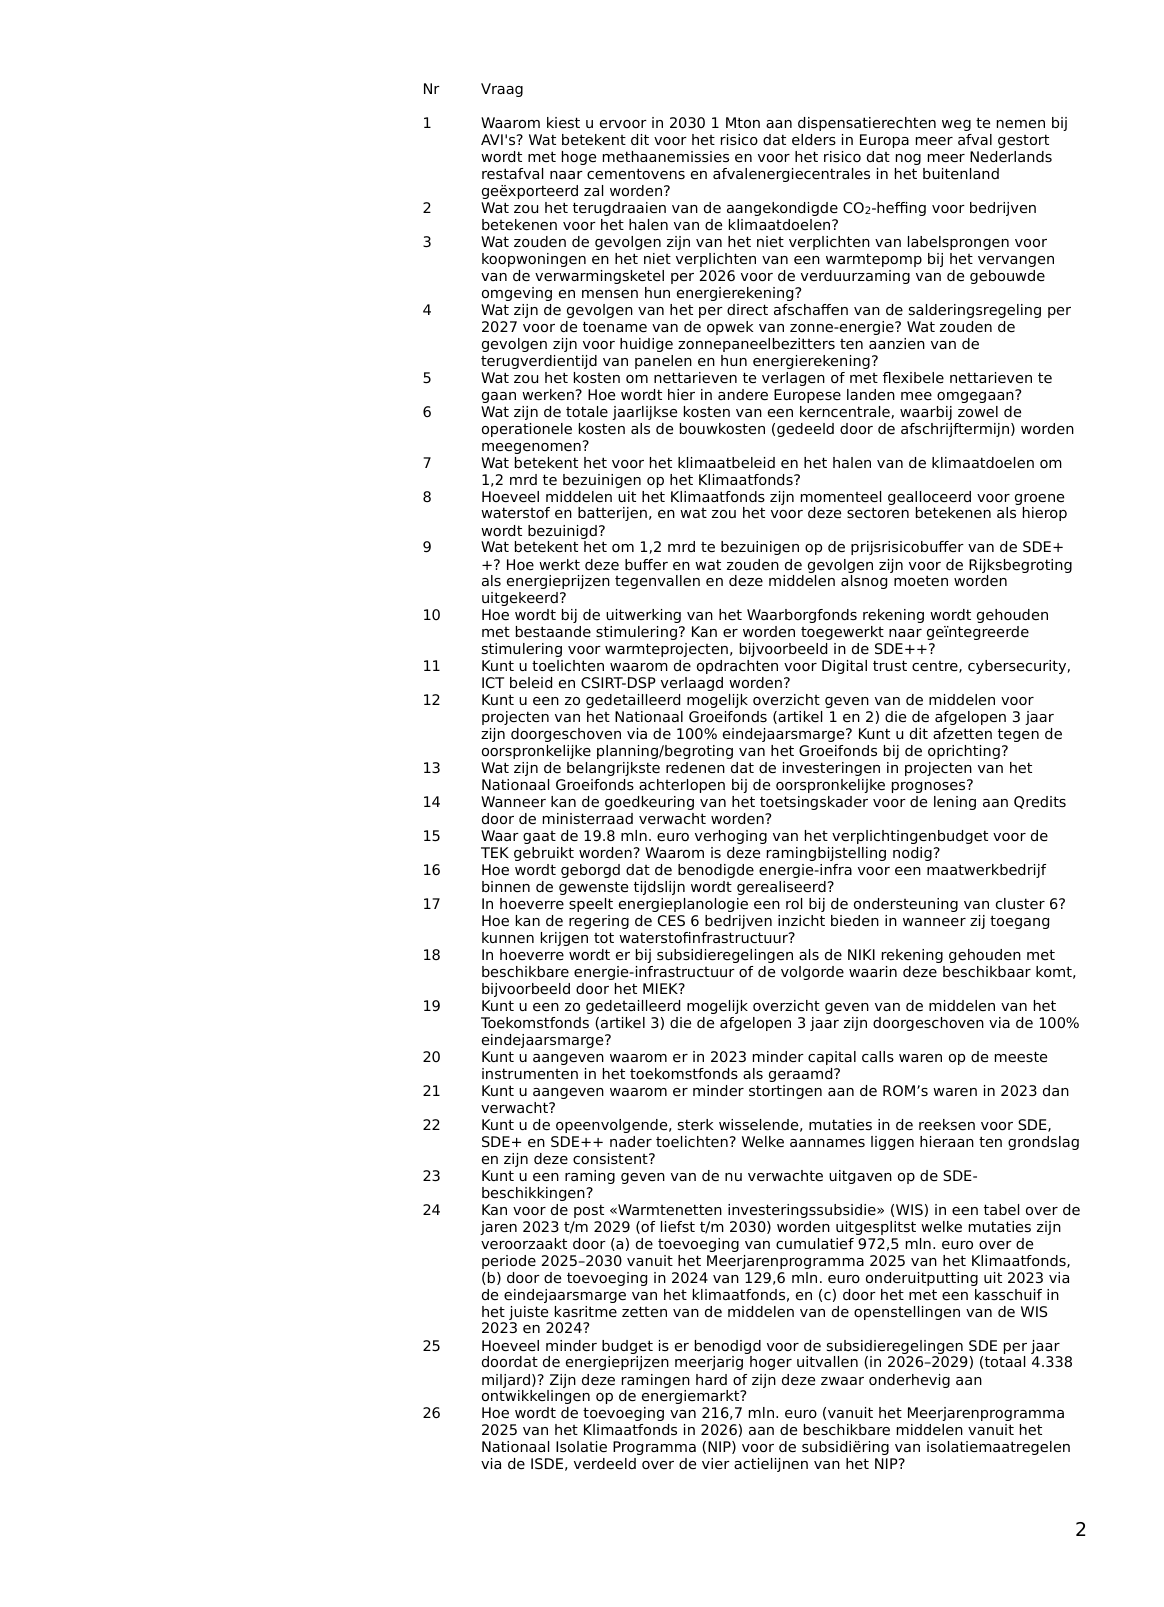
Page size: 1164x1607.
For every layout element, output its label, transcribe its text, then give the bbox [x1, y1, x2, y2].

table_cell Wat betekent het voor het klimaatbeleid en het halen van de klimaatdoelen om 1,2 mrd te bezuinigen op het Klimaatfonds? [475, 455, 1087, 488]
table_cell 13 [422, 760, 475, 794]
table_cell Kan voor de post «Warmtenetten investeringssubsidie» (WIS) in een tabel over de jaren 2023 t/m 2029 (of liefst t/m 2030) worden uitgesplitst welke mutaties zijn veroorzaakt door (a) de toevoeging van cumulatief 972,5 mln. euro over de periode 2025–2030 vanuit het Meerjarenprogramma 2025 van het Klimaatfonds, (b) door de toevoeging in 2024 van 129,6 mln. euro onderuitputting uit 2023 via de eindejaarsmarge van het klimaatfonds, en (c) door het met een kasschuif in het juiste kasritme zetten van de middelen van de openstellingen van de WIS 2023 en 2024? [475, 1202, 1087, 1337]
table_cell [422, 98, 475, 115]
table_cell 17 [422, 896, 475, 947]
table_cell Hoe wordt bij de uitwerking van het Waarborgfonds rekening wordt gehouden met bestaande stimulering? Kan er worden toegewerkt naar geïntegreerde stimulering voor warmteprojecten, bijvoorbeeld in de SDE++? [475, 607, 1087, 658]
table_cell Hoeveel minder budget is er benodigd voor de subsidieregelingen SDE per jaar doordat de energieprĳzen meerjarig hoger uitvallen (in 2026–2029) (totaal 4.338 miljard)? Zijn deze ramingen hard of zijn deze zwaar onderhevig aan ontwikkelingen op de energiemarkt? [475, 1338, 1087, 1405]
table_cell Kunt u een raming geven van de nu verwachte uitgaven op de SDE-beschikkingen? [475, 1168, 1087, 1202]
table_cell 9 [422, 539, 475, 607]
table_cell 22 [422, 1117, 475, 1168]
table_cell 15 [422, 828, 475, 862]
table_cell 3 [422, 234, 475, 302]
table_cell 26 [422, 1405, 475, 1473]
table_cell Hoe wordt geborgd dat de benodigde energie-infra voor een maatwerkbedrijf binnen de gewenste tijdslijn wordt gerealiseerd? [475, 862, 1087, 896]
table_cell 6 [422, 404, 475, 454]
table_cell Kunt u aangeven waarom er in 2023 minder capital calls waren op de meeste instrumenten in het toekomstfonds als geraamd? [475, 1049, 1087, 1083]
table_cell 14 [422, 794, 475, 828]
table_cell 24 [422, 1202, 475, 1337]
table_cell Kunt u een zo gedetailleerd mogelijk overzicht geven van de middelen voor projecten van het Nationaal Groeifonds (artikel 1 en 2) die de afgelopen 3 jaar zijn doorgeschoven via de 100% eindejaarsmarge? Kunt u dit afzetten tegen de oorspronkelijke planning/begroting van het Groeifonds bij de oprichting? [475, 692, 1087, 760]
table_cell In hoeverre wordt er bij subsidieregelingen als de NIKI rekening gehouden met beschikbare energie-infrastructuur of de volgorde waarin deze beschikbaar komt, bijvoorbeeld door het MIEK? [475, 947, 1087, 998]
table_cell [475, 98, 1087, 115]
table_cell 11 [422, 658, 475, 692]
table_cell 20 [422, 1049, 475, 1083]
table_cell Kunt u de opeenvolgende, sterk wisselende, mutaties in de reeksen voor SDE, SDE+ en SDE++ nader toelichten? Welke aannames liggen hieraan ten grondslag en zijn deze consistent? [475, 1117, 1087, 1168]
table_header Vraag [475, 81, 1087, 98]
table_cell 2 [422, 200, 475, 234]
table_cell Wanneer kan de goedkeuring van het toetsingskader voor de lening aan Qredits door de ministerraad verwacht worden? [475, 794, 1087, 828]
table_cell 23 [422, 1168, 475, 1202]
table_cell 1 [422, 115, 475, 200]
table_cell Wat zijn de totale jaarlijkse kosten van een kerncentrale, waarbij zowel de operationele kosten als de bouwkosten (gedeeld door de afschrijftermijn) worden meegenomen? [475, 404, 1087, 454]
table_cell 5 [422, 370, 475, 403]
table_cell Wat zou het terugdraaien van de aangekondigde CO2-heffing voor bedrijven betekenen voor het halen van de klimaatdoelen? [475, 200, 1087, 234]
table_cell 10 [422, 607, 475, 658]
table_cell 21 [422, 1083, 475, 1117]
table_cell 12 [422, 692, 475, 760]
table_cell Hoe wordt de toevoeging van 216,7 mln. euro (vanuit het Meerjarenprogramma 2025 van het Klimaatfonds in 2026) aan de beschikbare middelen vanuit het Nationaal Isolatie Programma (NIP) voor de subsidiëring van isolatiemaatregelen via de ISDE, verdeeld over de vier actielijnen van het NIP? [475, 1405, 1087, 1473]
table_cell Kunt u toelichten waarom de opdrachten voor Digital trust centre, cybersecurity, ICT beleid en CSIRT-DSP verlaagd worden? [475, 658, 1087, 692]
table_cell In hoeverre speelt energieplanologie een rol bij de ondersteuning van cluster 6? Hoe kan de regering de CES 6 bedrijven inzicht bieden in wanneer zij toegang kunnen krijgen tot waterstofinfrastructuur? [475, 896, 1087, 947]
table_cell Waarom kiest u ervoor in 2030 1 Mton aan dispensatierechten weg te nemen bij AVI's? Wat betekent dit voor het risico dat elders in Europa meer afval gestort wordt met hoge methaanemissies en voor het risico dat nog meer Nederlands restafval naar cementovens en afvalenergiecentrales in het buitenland geëxporteerd zal worden? [475, 115, 1087, 200]
table_cell 18 [422, 947, 475, 998]
table_header Nr [422, 81, 475, 98]
table_cell 7 [422, 455, 475, 488]
table_cell 19 [422, 998, 475, 1049]
table_cell Waar gaat de 19.8 mln. euro verhoging van het verplichtingenbudget voor de TEK gebruikt worden? Waarom is deze ramingbijstelling nodig? [475, 828, 1087, 862]
table_cell Wat zouden de gevolgen zijn van het niet verplichten van labelsprongen voor koopwoningen en het niet verplichten van een warmtepomp bij het vervangen van de verwarmingsketel per 2026 voor de verduurzaming van de gebouwde omgeving en mensen hun energierekening? [475, 234, 1087, 302]
table_cell Wat zou het kosten om nettarieven te verlagen of met flexibele nettarieven te gaan werken? Hoe wordt hier in andere Europese landen mee omgegaan? [475, 370, 1087, 403]
table_cell 25 [422, 1338, 475, 1405]
table_cell 4 [422, 302, 475, 369]
table_cell 16 [422, 862, 475, 896]
table_cell Wat zijn de gevolgen van het per direct afschaffen van de salderingsregeling per 2027 voor de toename van de opwek van zonne-energie? Wat zouden de gevolgen zijn voor huidige zonnepaneelbezitters ten aanzien van de terugverdientijd van panelen en hun energierekening? [475, 302, 1087, 369]
table_cell Kunt u een zo gedetailleerd mogelijk overzicht geven van de middelen van het Toekomstfonds (artikel 3) die de afgelopen 3 jaar zijn doorgeschoven via de 100% eindejaarsmarge? [475, 998, 1087, 1049]
table_cell 8 [422, 489, 475, 539]
table_cell Hoeveel middelen uit het Klimaatfonds zijn momenteel gealloceerd voor groene waterstof en batterijen, en wat zou het voor deze sectoren betekenen als hierop wordt bezuinigd? [475, 489, 1087, 539]
table_cell Kunt u aangeven waarom er minder stortingen aan de ROM’s waren in 2023 dan verwacht? [475, 1083, 1087, 1117]
table_cell Wat betekent het om 1,2 mrd te bezuinigen op de prijsrisicobuffer van de SDE++? Hoe werkt deze buffer en wat zouden de gevolgen zijn voor de Rijksbegroting als energieprijzen tegenvallen en deze middelen alsnog moeten worden uitgekeerd? [475, 539, 1087, 607]
table_cell Wat zijn de belangrijkste redenen dat de investeringen in projecten van het Nationaal Groeifonds achterlopen bij de oorspronkelijke prognoses? [475, 760, 1087, 794]
